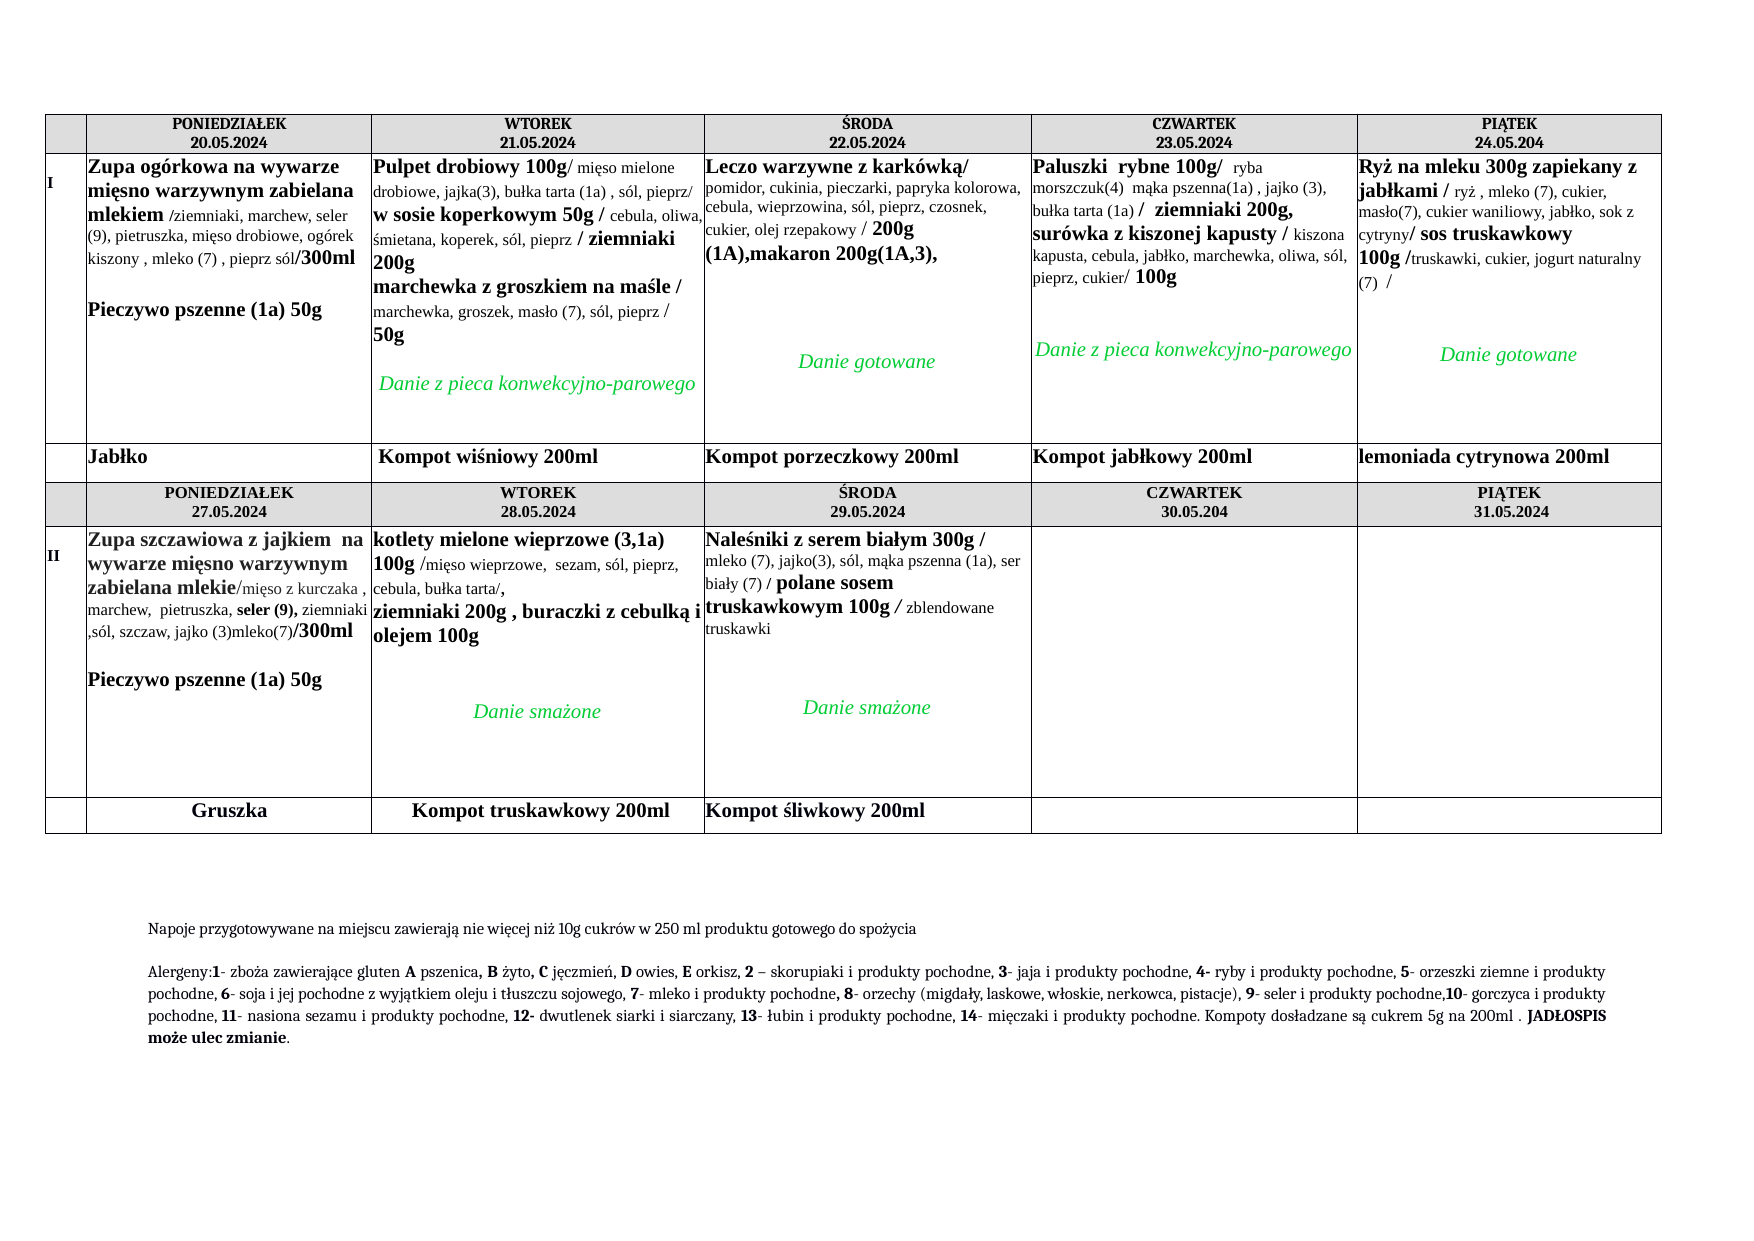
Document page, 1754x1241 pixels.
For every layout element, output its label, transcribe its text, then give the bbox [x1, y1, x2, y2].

table_cell [46, 444, 86, 482]
table_cell ŚRODA 29.05.2024 [705, 483, 1031, 526]
text Alergeny:1- zboża zawierające gluten A pszenica, B żyto, C jęczmień, D owies, E orkisz, 2 – skorupiaki i produkty pochodne, 3- jaja i produkty pochodne, 4- ryby i produkty pochodne, 5- orzeszki ziemne i produkty pochodne, 6- soja i jej pochodne z wyjątkiem oleju i tłuszczu sojowego, 7- mleko i produkty pochodne, 8- orzechy (migdały, laskowe, włoskie, nerkowca, pistacje), 9- seler i produkty pochodne,10- gorczyca i produkty pochodne, 11- nasiona sezamu i produkty pochodne, 12- dwutlenek siarki i siarczany, 13- łubin i produkty pochodne, 14- mięczaki i produkty pochodne. Kompoty dosładzane są cukrem 5g na 200ml . JADŁOSPIS może ulec zmianie. [148, 962, 1606, 1047]
table_cell [1032, 798, 1357, 833]
table_header [46, 115, 86, 153]
table_cell Gruszka [87, 798, 371, 833]
table_cell Kompot porzeczkowy 200ml [705, 444, 1031, 482]
table_cell Ryż na mleku 300g zapiekany z jabłkami / ryż , mleko (7), cukier, masło(7), cukier waniliowy, jabłko, sok z cytryny/ sos truskawkowy 100g /truskawki, cukier, jogurt naturalny (7) / Danie gotowane [1358, 154, 1661, 443]
table_cell I [46, 154, 86, 443]
table_cell [46, 798, 86, 833]
table_cell [1032, 527, 1357, 797]
table_cell Paluszki rybne 100g/ ryba morszczuk(4) mąka pszenna(1a) , jajko (3), bułka tarta (1a) / ziemniaki 200g, surówka z kiszonej kapusty / kiszona kapusta, cebula, jabłko, marchewka, oliwa, sól, pieprz, cukier/ 100g Danie z pieca konwekcyjno-parowego [1032, 154, 1357, 443]
table_header WTOREK 21.05.2024 [372, 115, 704, 153]
table_cell Kompot truskawkowy 200ml [372, 798, 704, 833]
table_cell Zupa ogórkowa na wywarze mięsno warzywnym zabielana mlekiem /ziemniaki, marchew, seler (9), pietruszka, mięso drobiowe, ogórek kiszony , mleko (7) , pieprz sól/300ml Pieczywo pszenne (1a) 50g [87, 154, 371, 443]
table_cell WTOREK 28.05.2024 [372, 483, 704, 526]
table_cell Jabłko [87, 444, 371, 482]
text Napoje przygotowywane na miejscu zawierają nie więcej niż 10g cukrów w 250 ml produktu gotowego do spożycia [148, 919, 1606, 939]
table_cell Kompot wiśniowy 200ml [372, 444, 704, 482]
table_cell Zupa szczawiowa z jajkiem na wywarze mięsno warzywnym zabielana mlekie/mięso z kurczaka , marchew, pietruszka, seler (9), ziemniaki ,sól, szczaw, jajko (3)mleko(7)/300ml Pieczywo pszenne (1a) 50g [87, 527, 371, 797]
table_cell Pulpet drobiowy 100g/ mięso mielone drobiowe, jajka(3), bułka tarta (1a) , sól, pieprz/ w sosie koperkowym 50g / cebula, oliwa, śmietana, koperek, sól, pieprz / ziemniaki 200g marchewka z groszkiem na maśle / marchewka, groszek, masło (7), sól, pieprz / 50g Danie z pieca konwekcyjno-parowego [372, 154, 704, 443]
table_cell CZWARTEK 30.05.204 [1032, 483, 1357, 526]
table_header ŚRODA 22.05.2024 [705, 115, 1031, 153]
table_cell Kompot jabłkowy 200ml [1032, 444, 1357, 482]
table_cell [1358, 798, 1661, 833]
table_cell II [46, 527, 86, 797]
table_cell [46, 483, 86, 526]
table_cell [1358, 527, 1661, 797]
table_header CZWARTEK 23.05.2024 [1032, 115, 1357, 153]
table_cell Naleśniki z serem białym 300g / mleko (7), jajko(3), sól, mąka pszenna (1a), ser biały (7) / polane sosem truskawkowym 100g / zblendowane truskawki Danie smażone [705, 527, 1031, 797]
table_cell Leczo warzywne z karkówką/ pomidor, cukinia, pieczarki, papryka kolorowa, cebula, wieprzowina, sól, pieprz, czosnek, cukier, olej rzepakowy / 200g (1A),makaron 200g(1A,3), Danie gotowane [705, 154, 1031, 443]
table_cell Kompot śliwkowy 200ml [705, 798, 1031, 833]
table_cell PONIEDZIAŁEK 27.05.2024 [87, 483, 371, 526]
table_header PIĄTEK 24.05.204 [1358, 115, 1661, 153]
table_cell PIĄTEK 31.05.2024 [1358, 483, 1661, 526]
table_header PONIEDZIAŁEK 20.05.2024 [87, 115, 371, 134]
table_cell lemoniada cytrynowa 200ml [1358, 444, 1661, 482]
table_cell kotlety mielone wieprzowe (3,1a) 100g /mięso wieprzowe, sezam, sól, pieprz, cebula, bułka tarta/, ziemniaki 200g , buraczki z cebulką i olejem 100g Danie smażone [372, 527, 704, 797]
